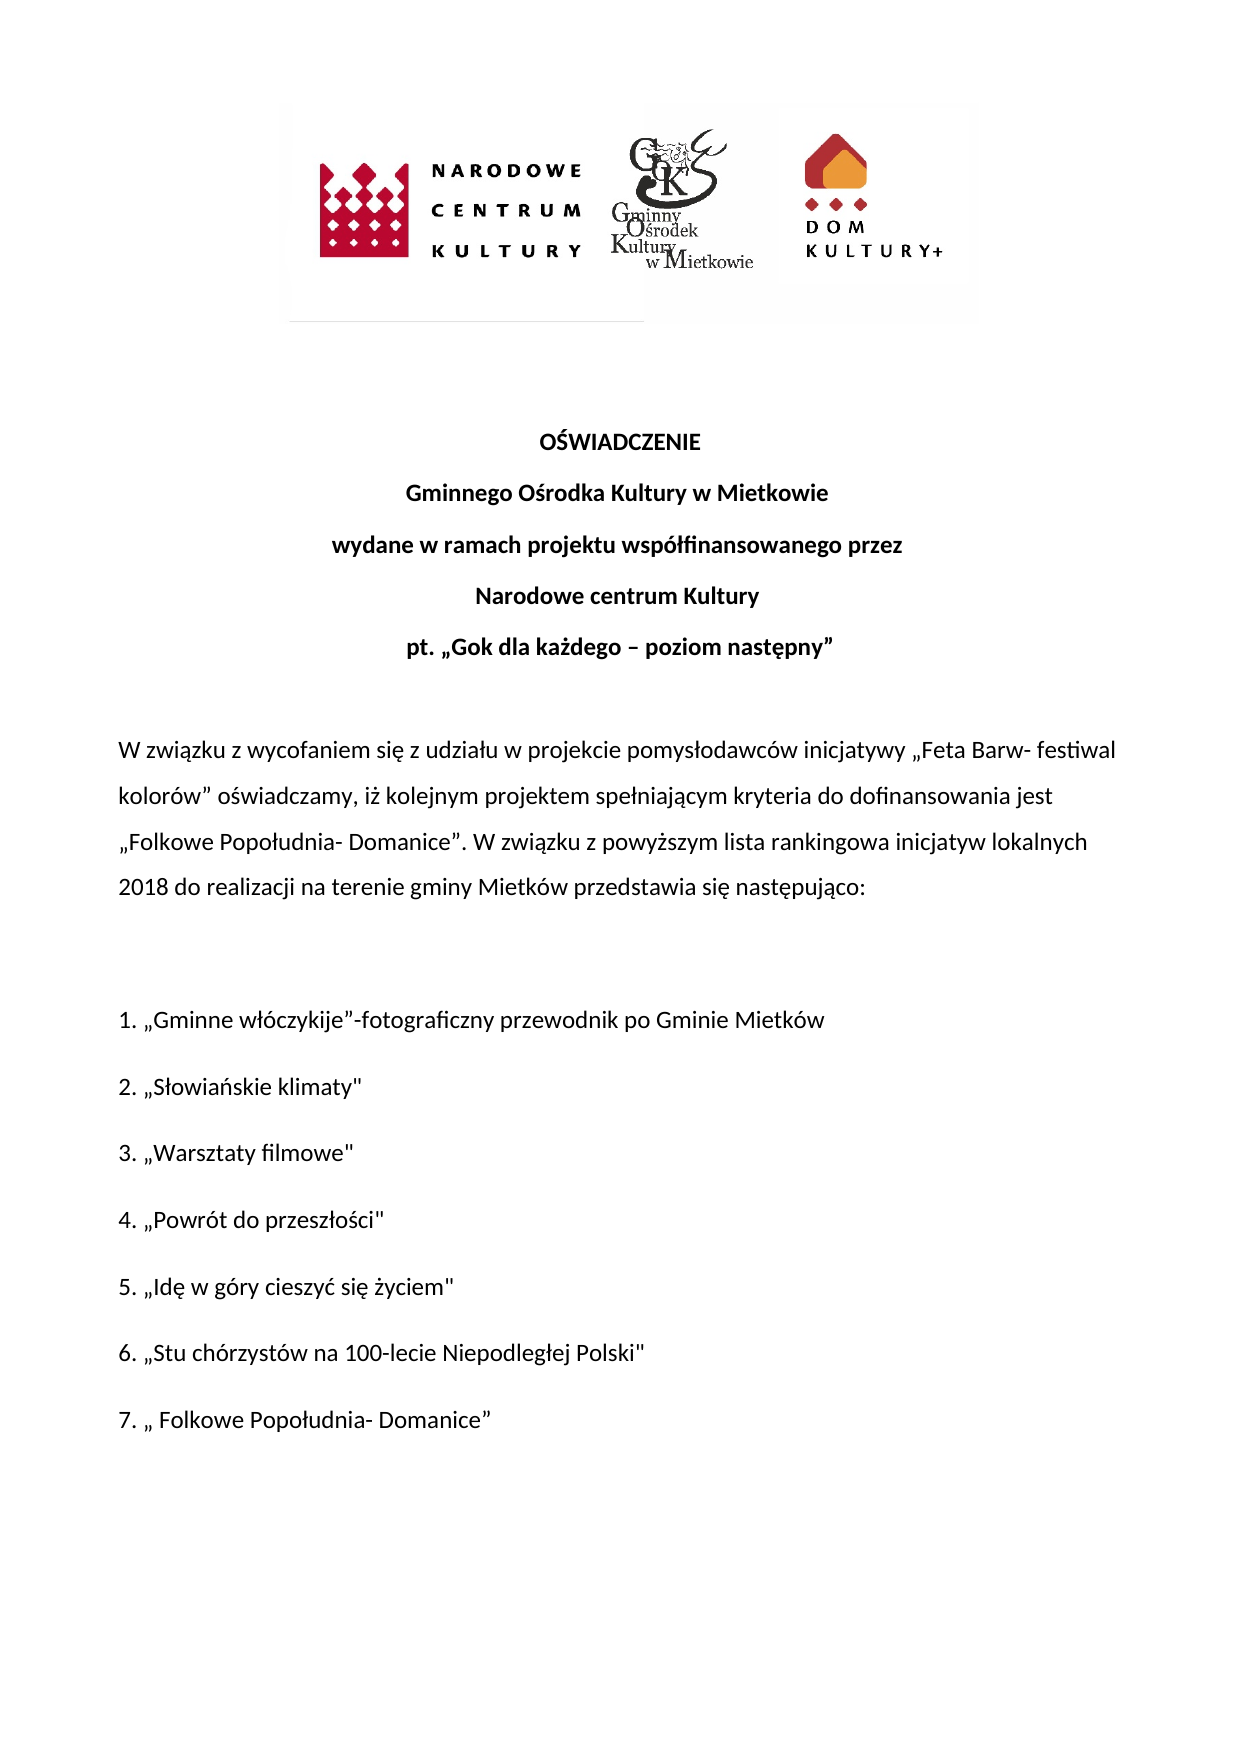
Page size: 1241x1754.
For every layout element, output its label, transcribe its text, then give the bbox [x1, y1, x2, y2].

text pt. „Gok dla każdego – poziom następny” [118, 631, 1122, 662]
text 1. „Gminne włóczykije”-fotograficzny przewodnik po Gminie Mietków [118, 1004, 1122, 1035]
text 2. „Słowiańskie klimaty" [118, 1071, 1122, 1102]
text OŚWIADCZENIE [118, 426, 1122, 457]
text W związku z wycofaniem się z udziału w projekcie pomysłodawców inicjatywy „Feta Barw- festiwal kolorów” oświadczamy, iż kolejnym projektem spełniającym kryteria do dofinansowania jest „Folkowe Popołudnia- Domanice”. W związku z powyższym lista rankingowa inicjatyw lokalnych 2018 do realizacji na terenie gminy Mietków przedstawia się następująco: [118, 734, 1122, 902]
text Narodowe centrum Kultury [118, 580, 1122, 611]
text 3. „Warsztaty filmowe" [118, 1138, 1122, 1168]
text wydane w ramach projektu współfinansowanego przez [118, 529, 1122, 559]
text 5. „Idę w góry cieszyć się życiem" [118, 1271, 1122, 1301]
text Gminnego Ośrodka Kultury w Mietkowie [118, 477, 1122, 508]
text 4. „Powrót do przeszłości" [118, 1204, 1122, 1235]
text 7. „ Folkowe Popołudnia- Domanice” [118, 1404, 1122, 1434]
text 6. „Stu chórzystów na 100-lecie Niepodległej Polski" [118, 1337, 1122, 1368]
